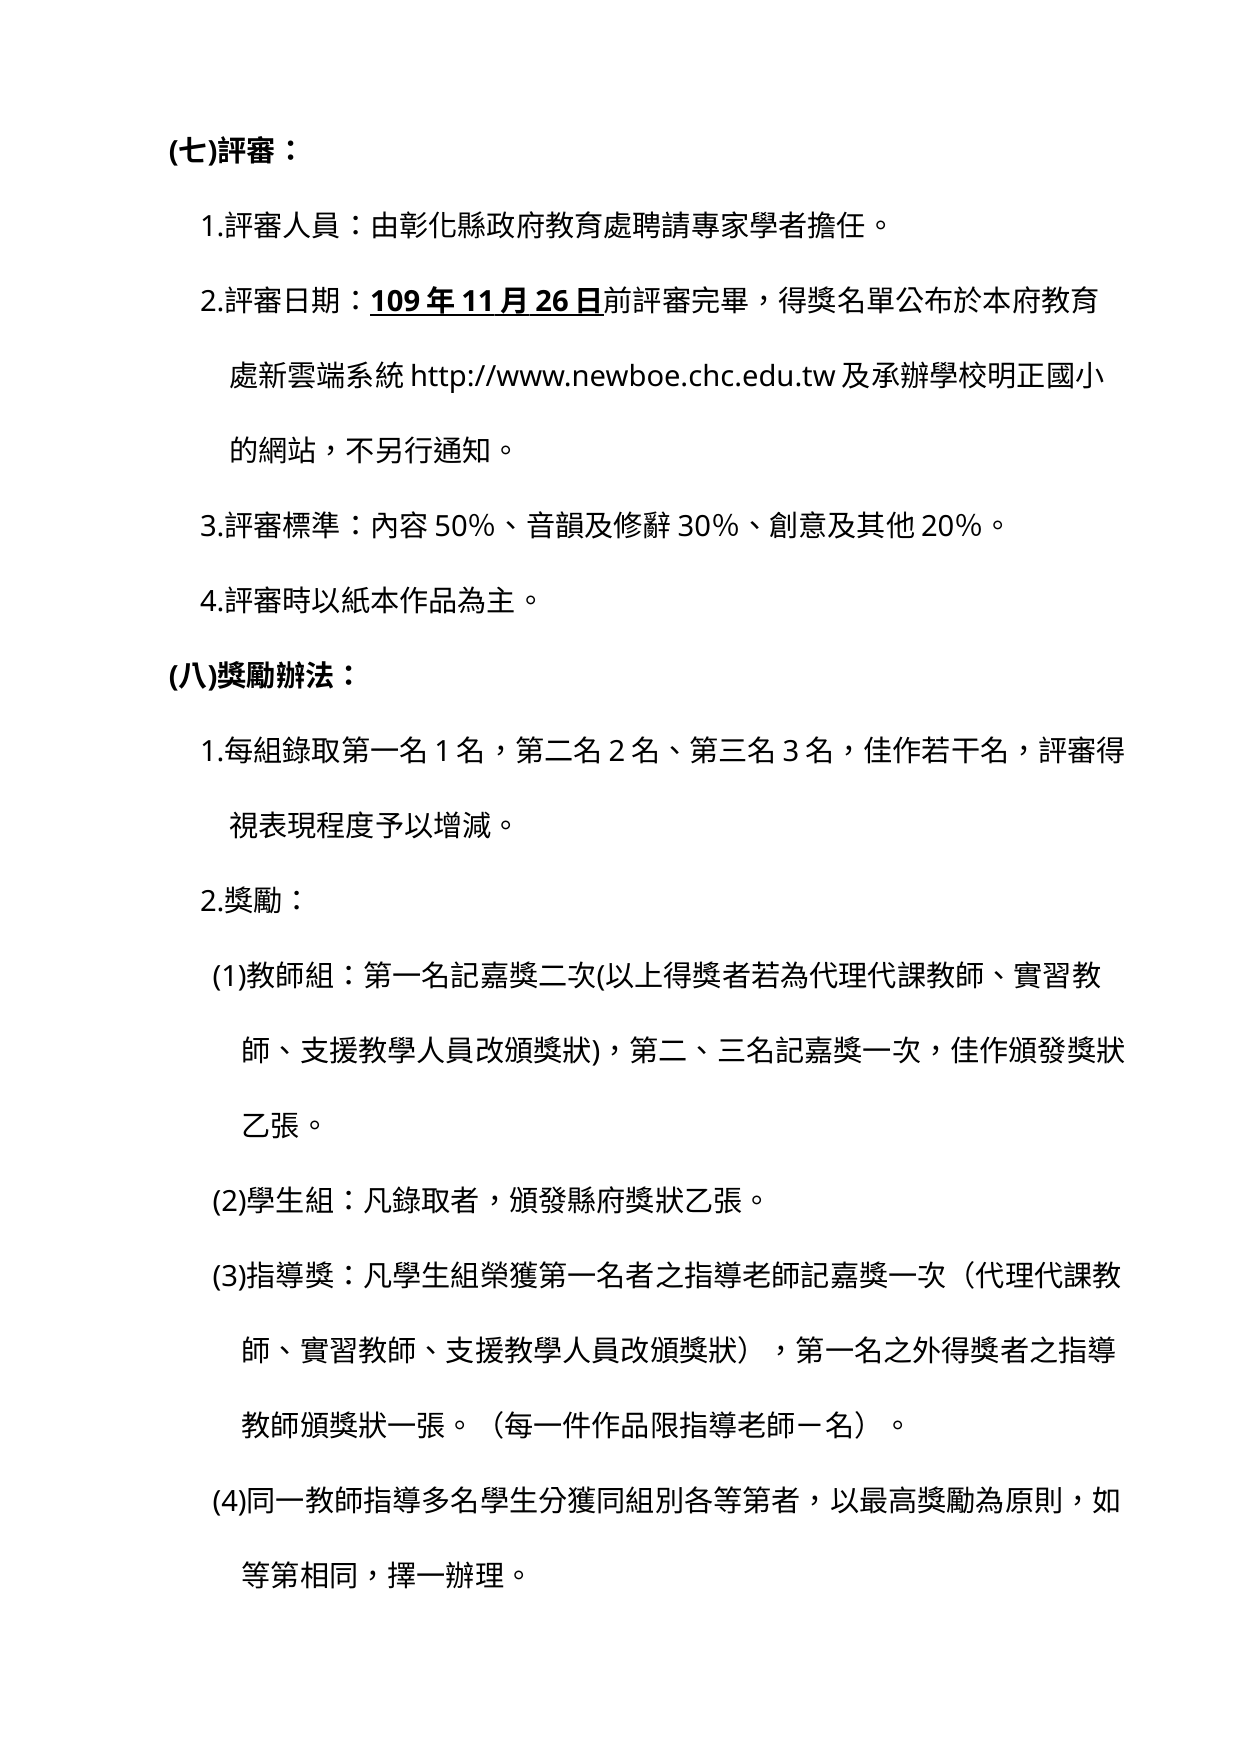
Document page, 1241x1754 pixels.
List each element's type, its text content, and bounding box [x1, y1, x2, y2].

text 1.每組錄取第一名1名，第二名2名、第三名3名，佳作若干名，評審得視表現程度予以增減。 [200, 711, 1128, 861]
text 1.評審人員：由彰化縣政府教育處聘請專家學者擔任。 [200, 186, 1128, 261]
text (八)獎勵辦法： [168, 636, 1128, 711]
text (1)教師組：第一名記嘉獎二次(以上得獎者若為代理代課教師、實習教師、支援教學人員改頒獎狀)，第二、三名記嘉獎一次，佳作頒發獎狀乙張。 [212, 936, 1128, 1161]
text (3)指導獎：凡學生組榮獲第一名者之指導老師記嘉獎一次（代理代課教師、實習教師、支援教學人員改頒獎狀），第一名之外得獎者之指導教師頒獎狀一張。（每一件作品限指導老師ㄧ名）。 [212, 1236, 1128, 1461]
text 4.評審時以紙本作品為主。 [200, 561, 1128, 636]
text 2.評審日期：109年11月26日前評審完畢，得獎名單公布於本府教育處新雲端系統http://www.newboe.chc.edu.tw及承辦學校明正國小的網站，不另行通知。 [200, 261, 1128, 486]
text 3.評審標準：內容50％、音韻及修辭30％、創意及其他20％。 [200, 486, 1128, 561]
text (4)同一教師指導多名學生分獲同組別各等第者，以最高獎勵為原則，如等第相同，擇一辦理。 [212, 1461, 1128, 1611]
text 2.獎勵： [200, 861, 1128, 936]
text (2)學生組：凡錄取者，頒發縣府獎狀乙張。 [212, 1161, 1128, 1236]
text (七)評審： [168, 111, 1128, 186]
